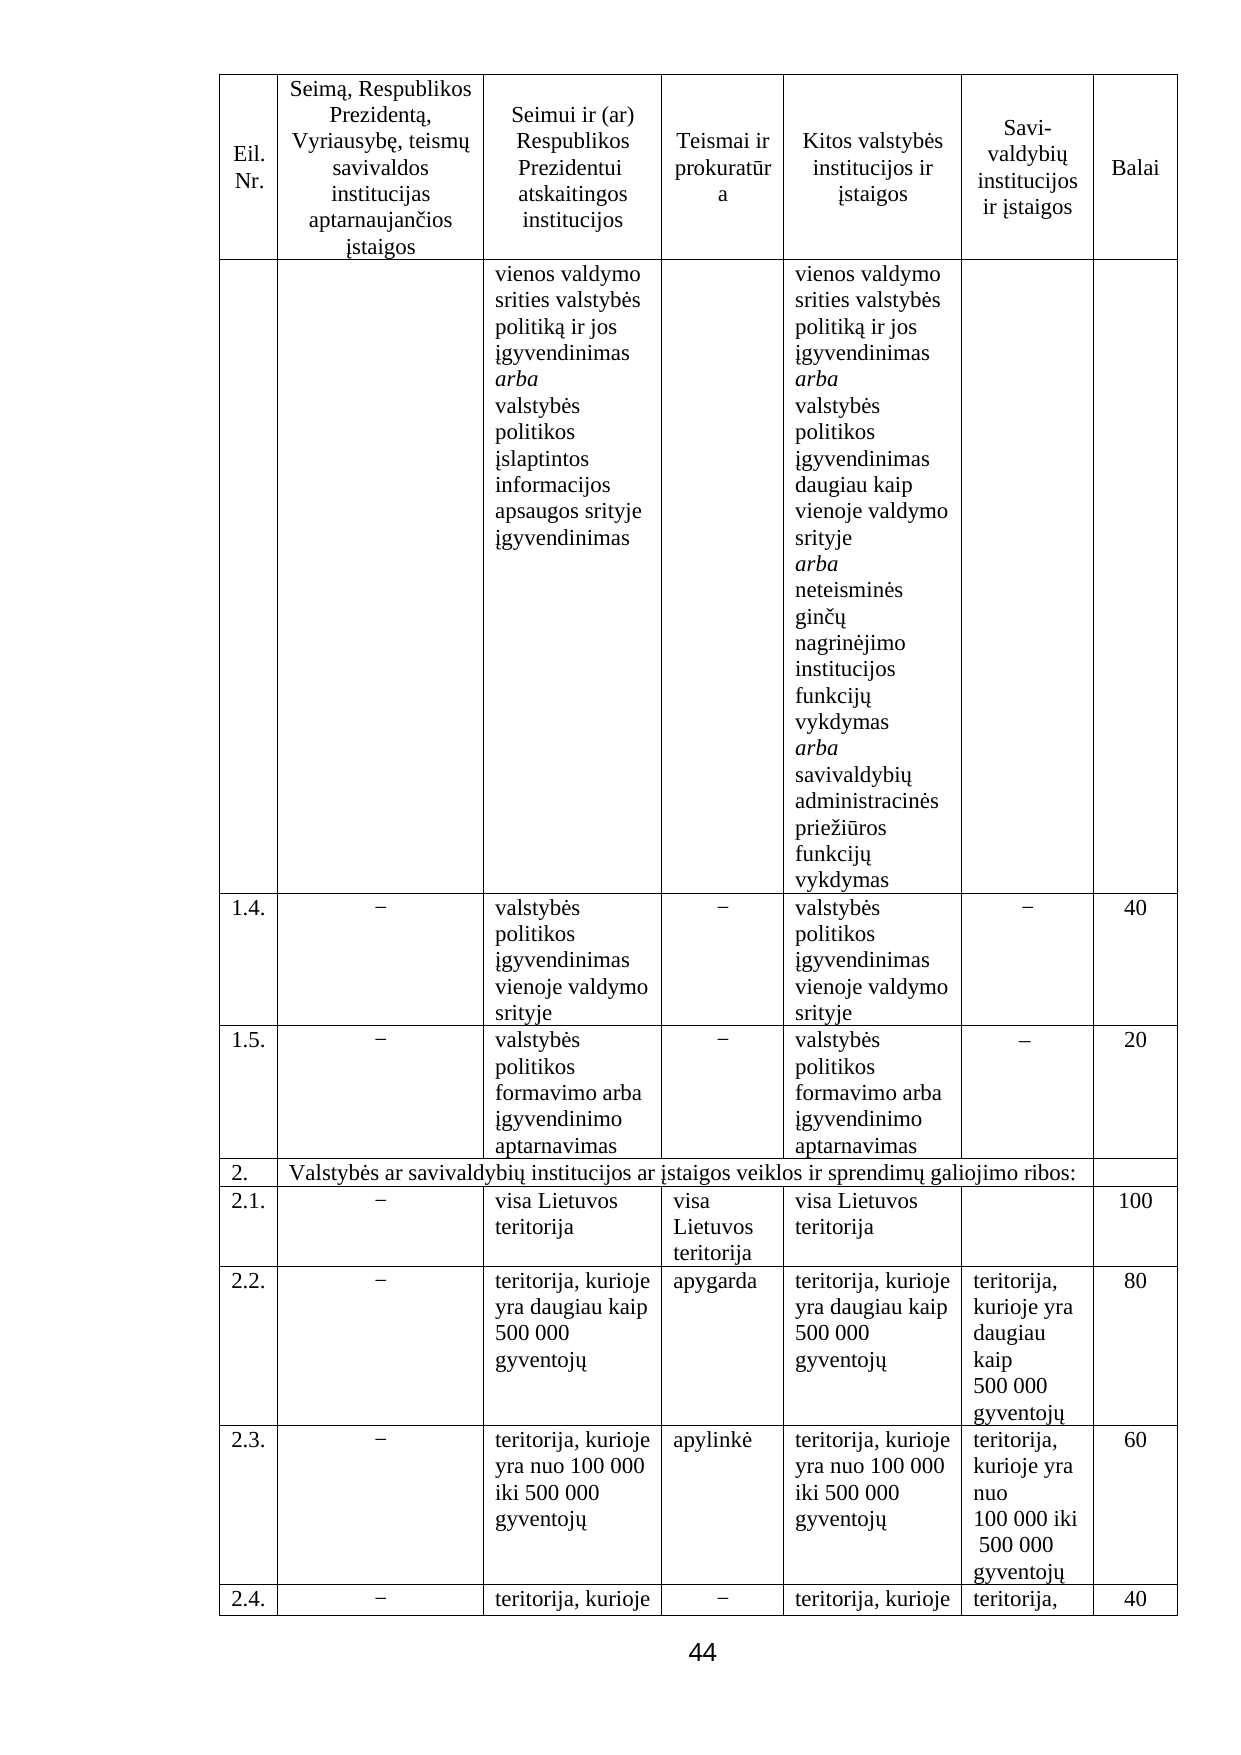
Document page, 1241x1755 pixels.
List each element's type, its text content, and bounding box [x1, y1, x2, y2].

table_cell teritorija, kurioje yra nuo 100 000 iki 500 000 gyventojų [784, 1426, 961, 1584]
table_cell 2.4. [220, 1585, 277, 1615]
table_cell 60 [1094, 1426, 1177, 1584]
table_cell teritorija, kurioje [484, 1585, 661, 1615]
table_header Kitos valstybės institucijos ir įstaigos [784, 75, 961, 259]
table_cell − [278, 1585, 483, 1615]
table_cell teritorija, kurioje yra nuo 100 000 iki 500 000 gyventojų [484, 1426, 661, 1584]
table_cell 80 [1094, 1267, 1177, 1425]
table_header Eil. Nr. [220, 75, 277, 259]
table_cell 2.2. [220, 1267, 277, 1425]
table_cell 20 [1094, 1026, 1177, 1158]
table_cell − [278, 1187, 483, 1266]
table_cell [278, 260, 483, 893]
table_cell apygarda [662, 1267, 783, 1425]
table_cell Valstybės ar savivaldybių institucijos ar įstaigos veiklos ir sprendimų galiojimo ribos: [278, 1159, 1093, 1186]
table_cell teritorija, kurioje yra daugiau kaip 500 000 gyventojų [962, 1267, 1093, 1425]
table_cell 1.5. [220, 1026, 277, 1158]
table_cell − [278, 894, 483, 1025]
table_cell [662, 260, 783, 893]
table_cell − [962, 894, 1093, 1025]
table_cell [962, 1187, 1093, 1266]
table_cell visa Lietuvos teritorija [484, 1187, 661, 1266]
table_cell − [278, 1426, 483, 1584]
table_cell [962, 260, 1093, 893]
table_cell [220, 260, 277, 893]
table_cell 100 [1094, 1187, 1177, 1266]
table_header Seimui ir (ar) Respublikos Prezidentui atskaitingos institucijos [484, 75, 661, 259]
table_cell teritorija, kurioje yra daugiau kaip 500 000 gyventojų [484, 1267, 661, 1425]
table_cell − [278, 1267, 483, 1425]
table_header Teismai ir prokuratūra [662, 75, 783, 259]
table_cell − [662, 1585, 783, 1615]
table_cell − [278, 1026, 483, 1158]
table_cell 1.4. [220, 894, 277, 1025]
table_cell 40 [1094, 894, 1177, 1025]
table_cell teritorija, [962, 1585, 1093, 1615]
table_cell − [662, 894, 783, 1025]
table_cell teritorija, kurioje yra nuo 100 000 iki 500 000 gyventojų [962, 1426, 1093, 1584]
table_header Seimą, Respublikos Prezidentą, Vyriausybę, teismų savivaldos institucijas aptarnaujančios įstaigos [278, 75, 483, 259]
table_cell 2.1. [220, 1187, 277, 1266]
table_cell – [962, 1026, 1093, 1158]
table_cell 2.3. [220, 1426, 277, 1584]
table_header Savi-valdybių institucijos ir įstaigos [962, 75, 1093, 259]
table_cell valstybės politikos formavimo arba įgyvendinimo aptarnavimas [784, 1026, 961, 1158]
table_header Balai [1094, 75, 1177, 259]
table_cell visa Lietuvos teritorija [662, 1187, 783, 1266]
table_cell vienos valdymo srities valstybės politiką ir jos įgyvendinimas arba valstybės politikos įslaptintos informacijos apsaugos srityje įgyvendinimas [484, 260, 661, 893]
table_cell apylinkė [662, 1426, 783, 1584]
table_cell visa Lietuvos teritorija [784, 1187, 961, 1266]
table_cell 2. [220, 1159, 277, 1186]
table_cell teritorija, kurioje [784, 1585, 961, 1615]
table_cell teritorija, kurioje yra daugiau kaip 500 000 gyventojų [784, 1267, 961, 1425]
table_cell valstybės politikos įgyvendinimas vienoje valdymo srityje [784, 894, 961, 1025]
table_cell valstybės politikos įgyvendinimas vienoje valdymo srityje [484, 894, 661, 1025]
table_cell valstybės politikos formavimo arba įgyvendinimo aptarnavimas [484, 1026, 661, 1158]
table_cell [1094, 1159, 1177, 1186]
table_cell − [662, 1026, 783, 1158]
table_cell 40 [1094, 1585, 1177, 1615]
table_cell [1094, 260, 1177, 893]
table_cell vienos valdymo srities valstybės politiką ir jos įgyvendinimas arba valstybės politikos įgyvendinimas daugiau kaip vienoje valdymo srityje arba neteisminės ginčų nagrinėjimo institucijos funkcijų vykdymas arba savivaldybių administracinės priežiūros funkcijų vykdymas [784, 260, 961, 893]
